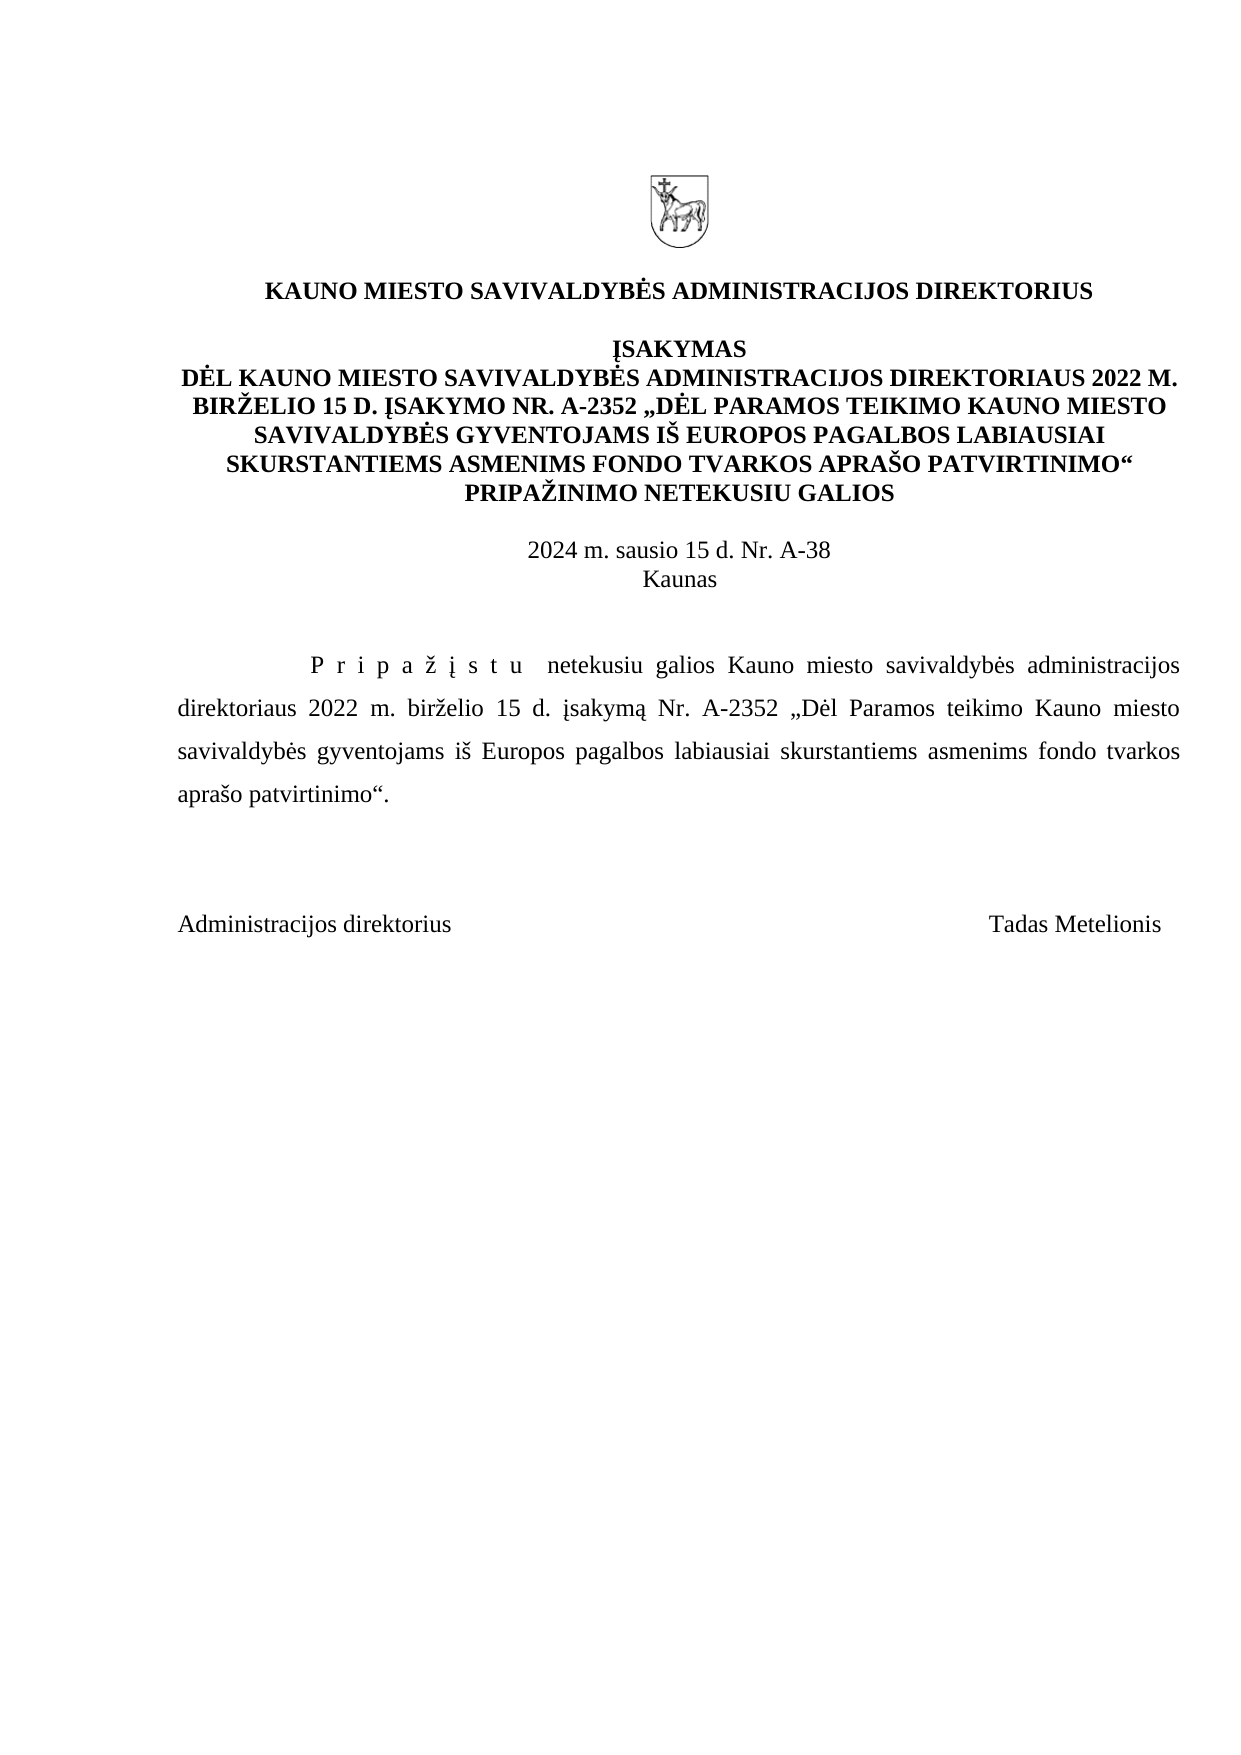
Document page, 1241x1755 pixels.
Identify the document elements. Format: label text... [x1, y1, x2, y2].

text Kaunas [178, 564, 1181, 593]
text Administracijos direktorius Tadas Metelionis [177, 909, 1181, 938]
text DĖL KAUNO MIESTO SAVIVALDYBĖS ADMINISTRACIJOS DIREKTORIAUS 2022 M. BIRŽELIO 15 D. ĮSAKYMO NR. A-2352 „DĖL PARAMOS TEIKIMO KAUNO MIESTO SAVIVALDYBĖS GYVENTOJAMS IŠ EUROPOS PAGALBOS LABIAUSIAI SKURSTANTIEMS ASMENIMS FONDO TVARKOS APRAŠO PATVIRTINIMO“ PRIPAŽINIMO NETEKUSIU GALIOS [178, 363, 1181, 506]
text 2024 m. sausio 15 d. Nr. A-38 [177, 535, 1181, 564]
text P r i p a ž į s t u netekusiu galios Kauno miesto savivaldybės administracijos direktoriaus 2022 m. birželio 15 d. įsakymą Nr. A-2352 „Dėl Paramos teikimo Kauno miesto savivaldybės gyventojams iš Europos pagalbos labiausiai skurstantiems asmenims fondo tvarkos aprašo patvirtinimo“. [177, 650, 1181, 808]
text ĮSAKYMAS [177, 334, 1181, 363]
text KAUNO MIESTO SAVIVALDYBĖS ADMINISTRACIJOS DIREKTORIUS [177, 276, 1181, 305]
